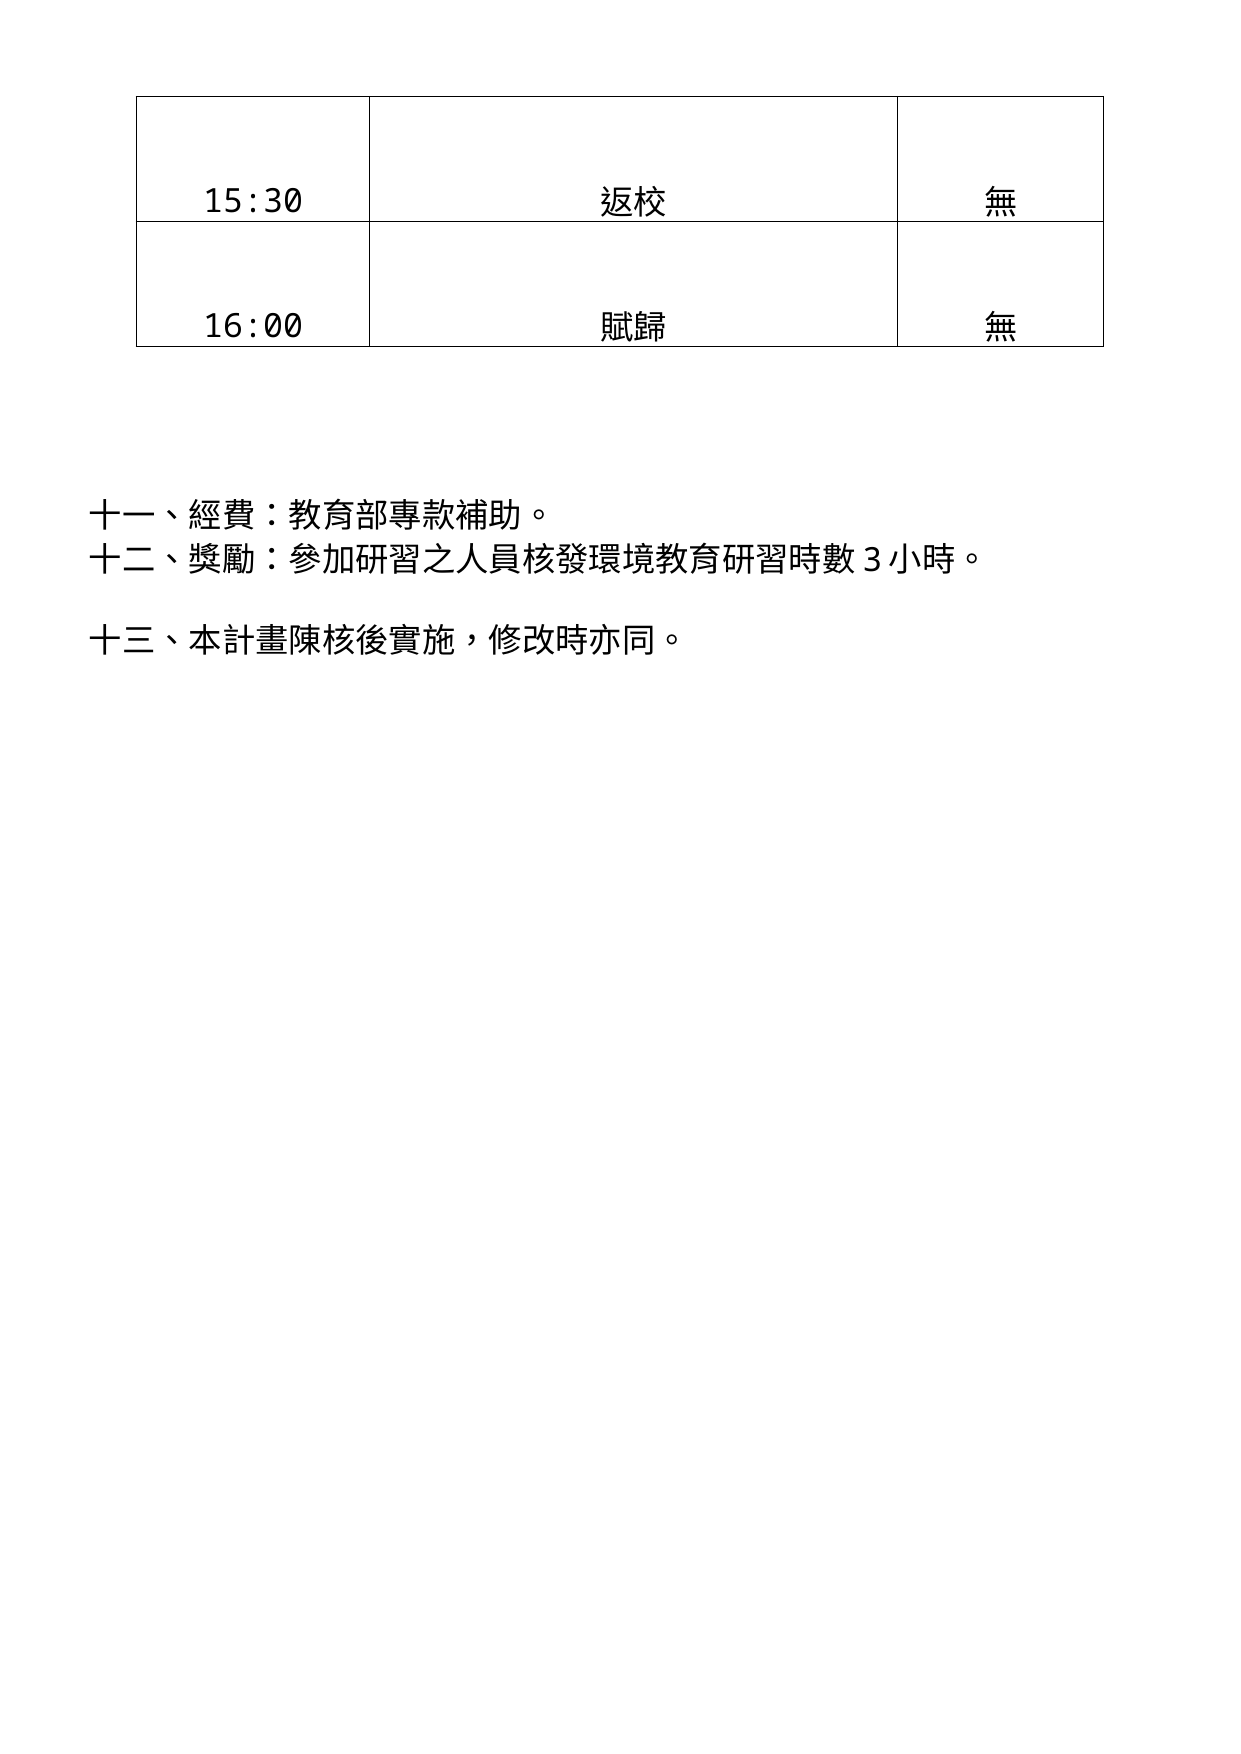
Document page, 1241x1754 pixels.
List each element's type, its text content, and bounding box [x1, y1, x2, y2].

table_cell 無 [898, 222, 1103, 346]
table_cell 無 [898, 97, 1103, 221]
text 十三、本計畫陳核後實施，修改時亦同。 [89, 596, 1152, 658]
table_cell 15:30 [137, 97, 369, 221]
text 十二、獎勵：參加研習之人員核發環境教育研習時數3小時。 [89, 533, 1152, 582]
table_cell 返校 [370, 97, 897, 221]
table_cell 賦歸 [370, 222, 897, 346]
table_cell 16:00 [137, 222, 369, 346]
text 十一、經費：教育部專款補助。 [89, 471, 1152, 533]
